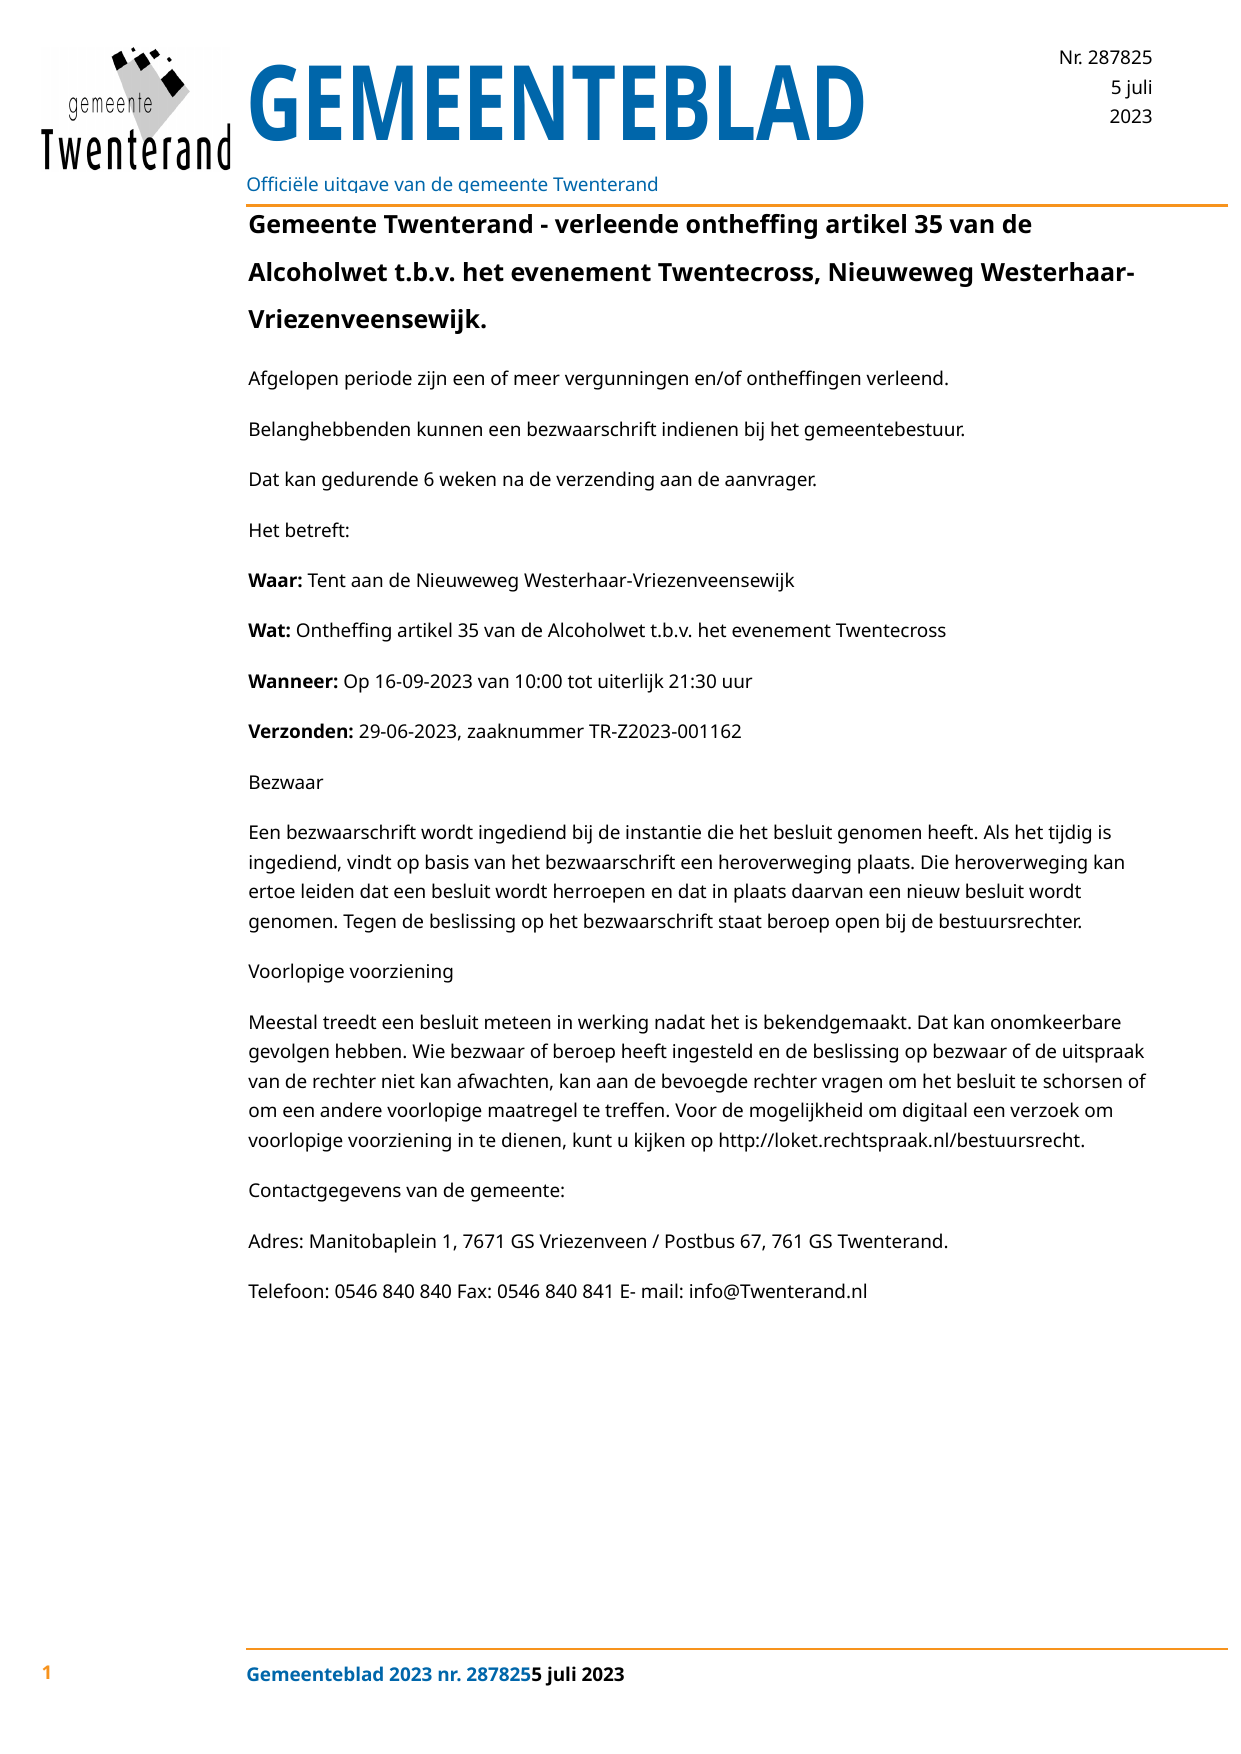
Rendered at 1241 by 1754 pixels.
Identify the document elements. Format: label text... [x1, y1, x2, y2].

text Voorlopige voorziening [248, 958, 1152, 984]
text Dat kan gedurende 6 weken na de verzending aan de aanvrager. [248, 466, 1152, 492]
text Meestal treedt een besluit meteen in werking nadat het is bekendgemaakt. Dat kan onomkeerbare gevolgen hebben. Wie bezwaar of beroep heeft ingesteld en de beslissing op bezwaar of de uitspraak van de rechter niet kan afwachten, kan aan de bevoegde rechter vragen om het besluit te schorsen of om een andere voorlopige maatregel te treffen. Voor de mogelijkheid om digitaal een verzoek om voorlopige voorziening in te dienen, kunt u kijken op http://loket.rechtspraak.nl/bestuursrecht. [248, 1009, 1152, 1153]
text Verzonden: 29-06-2023, zaaknummer TR-Z2023-001162 [248, 718, 1152, 744]
picture [41, 47, 231, 172]
text Gemeente Twenterand - verleende ontheffing artikel 35 van de Alcoholwet t.b.v. het evenement Twentecross, Nieuweweg Westerhaar-Vriezenveensewijk. [248, 207, 1152, 336]
text Wanneer: Op 16-09-2023 van 10:00 tot uiterlijk 21:30 uur [248, 668, 1152, 694]
text Waar: Tent aan de Nieuweweg Westerhaar-Vriezenveensewijk [248, 567, 1152, 593]
text Het betreft: [248, 517, 1152, 542]
text Wat: Ontheffing artikel 35 van de Alcoholwet t.b.v. het evenement Twentecross [248, 618, 1152, 643]
text Bezwaar [248, 769, 1152, 794]
text Telefoon: 0546 840 840 Fax: 0546 840 841 E- mail: info@Twenterand.nl [248, 1278, 1152, 1304]
text Een bezwaarschrift wordt ingediend bij de instantie die het besluit genomen heeft. Als het tijdig is ingediend, vindt op basis van het bezwaarschrift een heroverweging plaats. Die heroverweging kan ertoe leiden dat een besluit wordt herroepen en dat in plaats daarvan een nieuw besluit wordt genomen. Tegen de beslissing op het bezwaarschrift staat beroep open bij de bestuursrechter. [248, 819, 1152, 934]
text Adres: Manitobaplein 1, 7671 GS Vriezenveen / Postbus 67, 761 GS Twenterand. [248, 1228, 1152, 1254]
text Belanghebbenden kunnen een bezwaarschrift indienen bij het gemeentebestuur. [248, 416, 1152, 442]
text Afgelopen periode zijn een of meer vergunningen en/of ontheffingen verleend. [248, 366, 1152, 391]
text Contactgegevens van de gemeente: [248, 1178, 1152, 1203]
